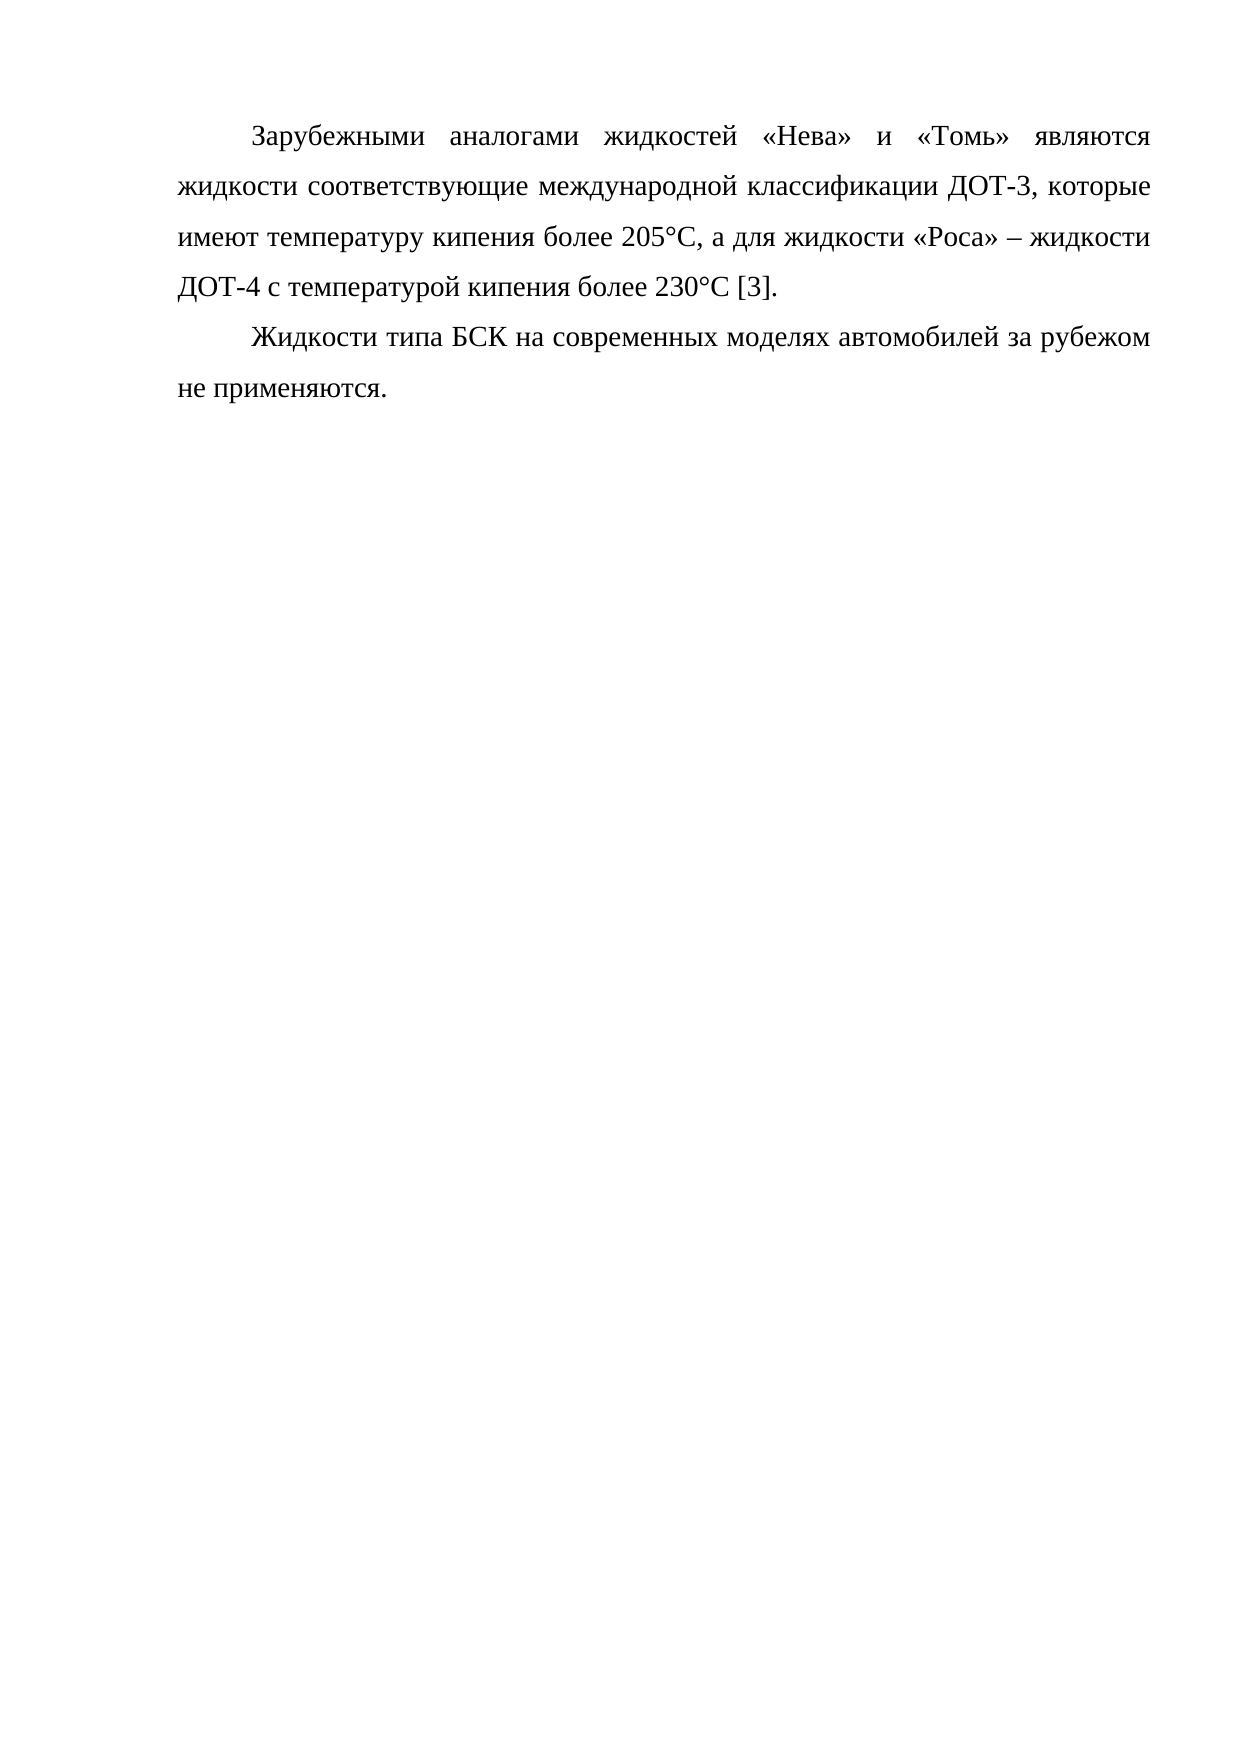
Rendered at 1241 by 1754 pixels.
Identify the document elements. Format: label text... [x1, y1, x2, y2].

text Жидкости типа БСК на современных моделях автомобилей за рубежом не применяются. [177, 319, 1152, 403]
text Зарубежными аналогами жидкостей «Нева» и «Томь» являются жидкости соответствующие международной классификации ДОТ-3, которые имеют температуру кипения более 205°С, а для жидкости «Роса» – жидкости ДОТ-4 с температурой кипения более 230°С [3]. [177, 118, 1152, 303]
